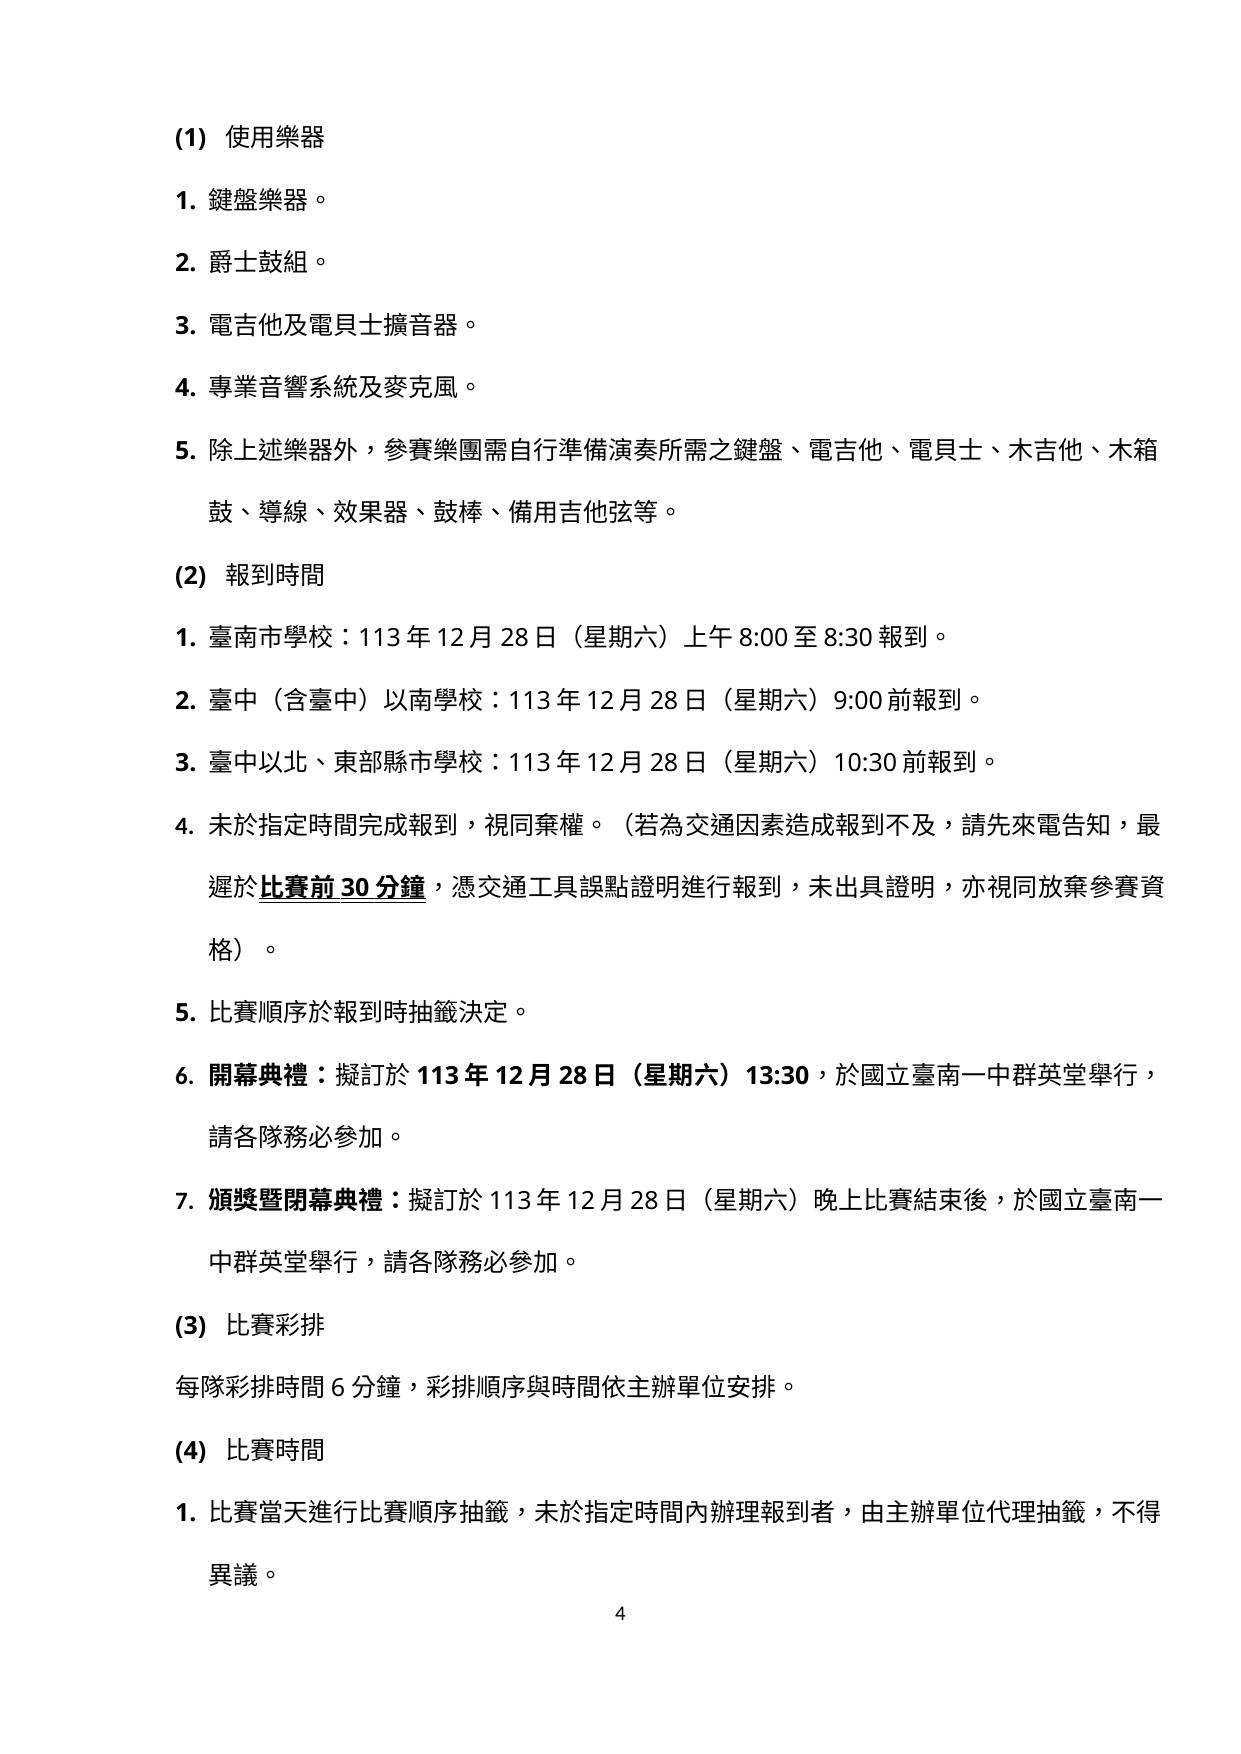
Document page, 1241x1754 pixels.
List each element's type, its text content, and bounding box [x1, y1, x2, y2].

list 臺中以北、東部縣市學校：113年12月28日（星期六）10:30前報到。 [175, 719, 1165, 782]
list 使用樂器 [175, 94, 1165, 157]
list 比賽當天進行比賽順序抽籤，未於指定時間內辦理報到者，由主辦單位代理抽籤，不得異議。 [175, 1469, 1165, 1594]
list 臺中（含臺中）以南學校：113年12月28日（星期六）9:00前報到。 [175, 657, 1165, 719]
list 比賽順序於報到時抽籤決定。 [175, 969, 1165, 1032]
list 開幕典禮：擬訂於113年12月28日（星期六）13:30，於國立臺南一中群英堂舉行，請各隊務必參加。 [175, 1032, 1165, 1157]
list 臺南市學校：113年12月 28日（星期六）上午8:00至8:30報到。 [175, 594, 1165, 657]
text 每隊彩排時間 6 分鐘，彩排順序與時間依主辦單位安排。 [175, 1344, 1165, 1407]
list 比賽彩排 [175, 1282, 1165, 1344]
list 專業音響系統及麥克風。 [175, 344, 1165, 407]
list 電吉他及電貝士擴音器。 [175, 282, 1165, 344]
list 爵士鼓組。 [175, 219, 1165, 282]
list 頒獎暨閉幕典禮：擬訂於113年12月28日（星期六）晚上比賽結束後，於國立臺南一中群英堂舉行，請各隊務必參加。 [175, 1157, 1165, 1282]
list 未於指定時間完成報到，視同棄權。（若為交通因素造成報到不及，請先來電告知，最遲於比賽前30分鐘，憑交通工具誤點證明進行報到，未出具證明，亦視同放棄參賽資格）。 [175, 782, 1165, 969]
list 比賽時間 [175, 1407, 1165, 1469]
list 除上述樂器外，參賽樂團需自行準備演奏所需之鍵盤、電吉他、電貝士、木吉他、木箱鼓、導線、效果器、鼓棒、備用吉他弦等。 [175, 407, 1165, 532]
list 鍵盤樂器。 [175, 157, 1165, 219]
list 報到時間 [175, 532, 1165, 594]
